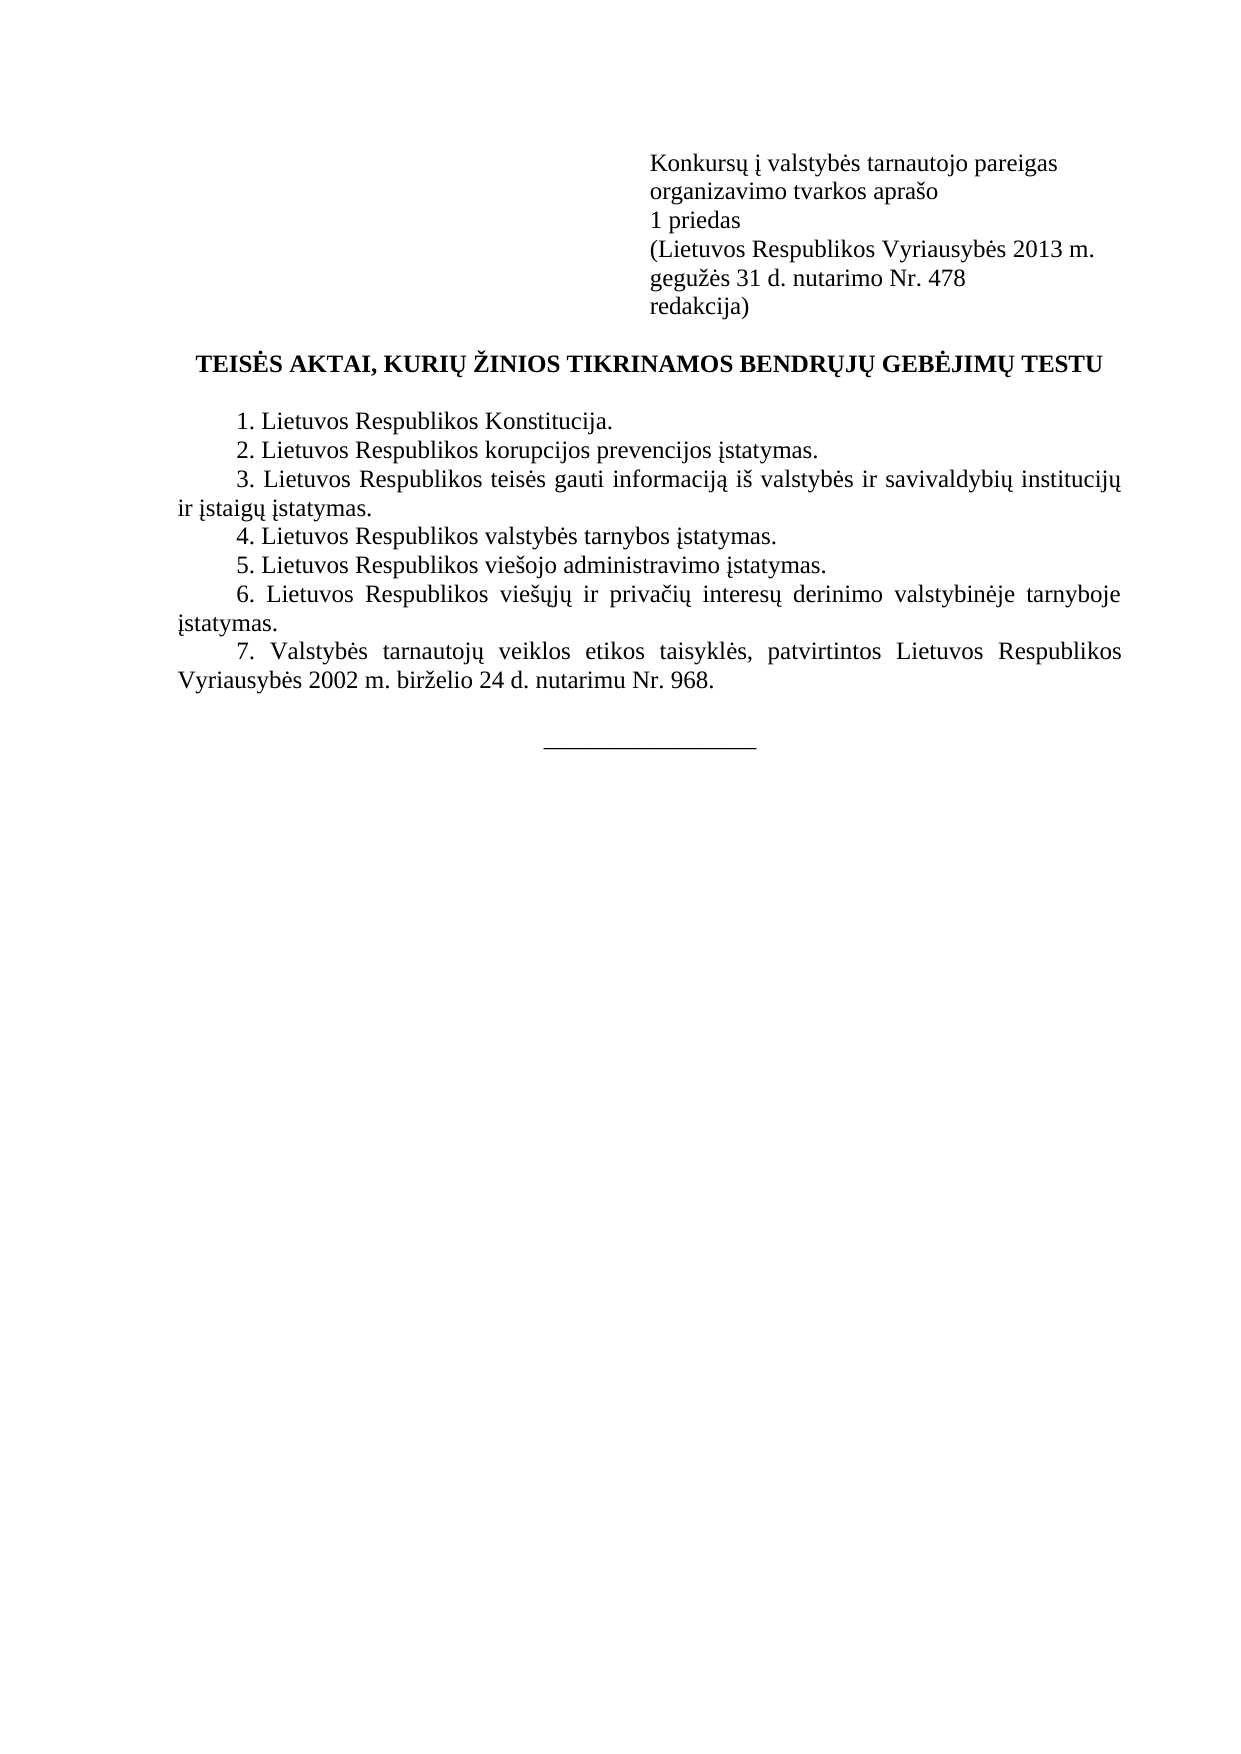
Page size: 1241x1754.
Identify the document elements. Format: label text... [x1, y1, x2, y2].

text TEISĖS AKTAI, KURIŲ ŽINIOS TIKRINAMOS BENDRŲJŲ GEBĖJIMŲ TESTU [177, 349, 1122, 378]
text Konkursų į valstybės tarnautojo pareigas organizavimo tvarkos aprašo [649, 148, 1122, 205]
text _________________ [177, 723, 1122, 751]
text 3. Lietuvos Respublikos teisės gauti informaciją iš valstybės ir savivaldybių institucijų ir įstaigų įstatymas. [177, 464, 1122, 521]
text redakcija) [649, 291, 1122, 320]
text 4. Lietuvos Respublikos valstybės tarnybos įstatymas. [177, 521, 1122, 550]
text 1. Lietuvos Respublikos Konstitucija. [177, 406, 1122, 435]
text (Lietuvos Respublikos Vyriausybės 2013 m. gegužės 31 d. nutarimo Nr. 478 [649, 234, 1122, 291]
text 6. Lietuvos Respublikos viešųjų ir privačių interesų derinimo valstybinėje tarnyboje įstatymas. [177, 579, 1122, 636]
text 5. Lietuvos Respublikos viešojo administravimo įstatymas. [177, 550, 1122, 579]
text 1 priedas [649, 205, 1122, 234]
text 2. Lietuvos Respublikos korupcijos prevencijos įstatymas. [177, 435, 1122, 464]
text 7. Valstybės tarnautojų veiklos etikos taisyklės, patvirtintos Lietuvos Respublikos Vyriausybės 2002 m. birželio 24 d. nutarimu Nr. 968. [177, 636, 1122, 694]
